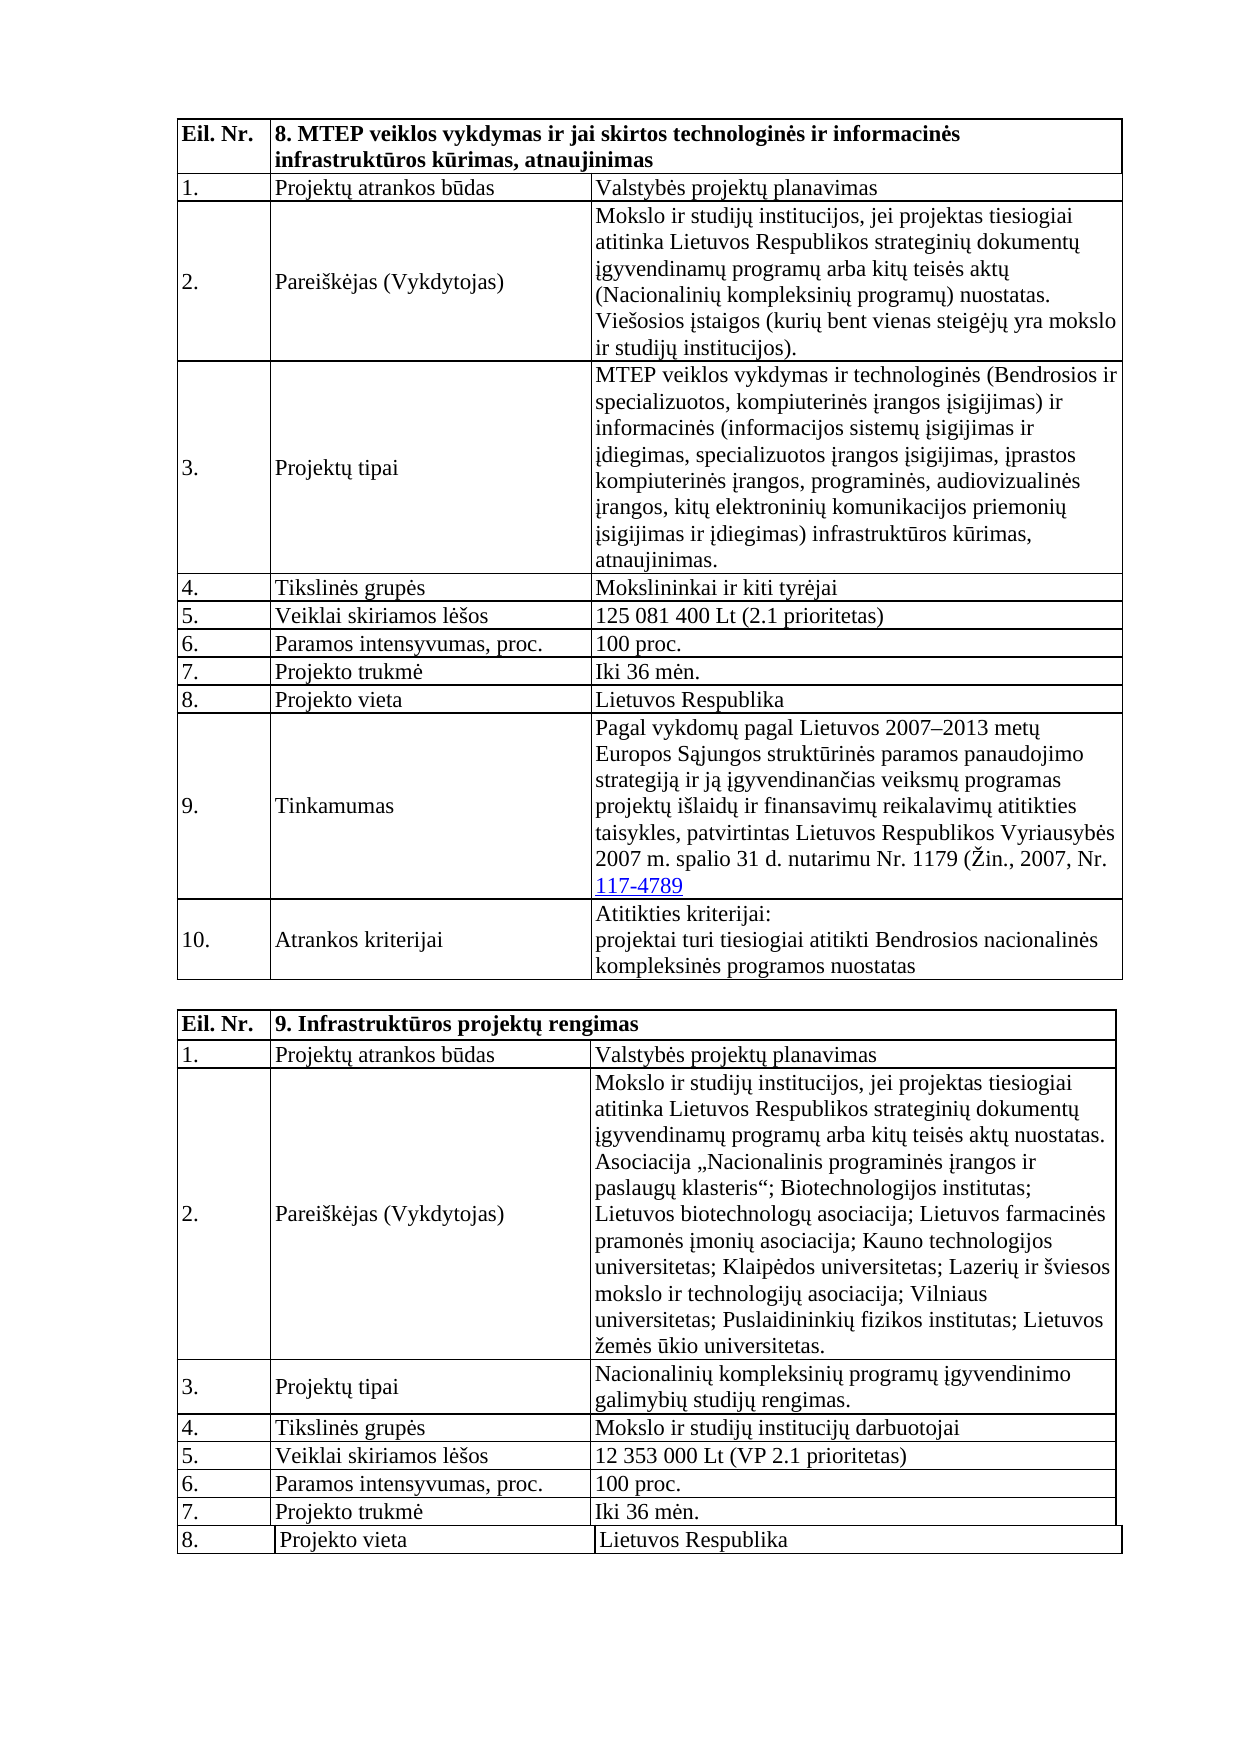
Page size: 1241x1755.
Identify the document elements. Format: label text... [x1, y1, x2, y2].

table_cell Nacionalinių kompleksinių programų įgyvendinimo galimybių studijų rengimas. [591, 1360, 1115, 1413]
table_header [1117, 1009, 1122, 1039]
table_cell 8. [178, 686, 270, 712]
table_cell Valstybės projektų planavimas [592, 174, 1122, 200]
table_cell Projektų tipai [271, 1360, 590, 1413]
table_header 9. Infrastruktūros projektų rengimas [271, 1011, 1115, 1039]
table_cell 5. [178, 1442, 270, 1469]
table_cell 5. [178, 602, 270, 628]
table_cell 4. [178, 1415, 270, 1441]
table_cell Lietuvos Respublika [596, 1526, 1121, 1552]
table_cell 8. [178, 1526, 274, 1552]
table_cell 2. [178, 1069, 270, 1359]
table_header Eil. Nr. [178, 120, 270, 172]
table_cell 3. [178, 1360, 270, 1413]
table_cell Mokslo ir studijų institucijų darbuotojai [591, 1415, 1115, 1441]
table_cell 125 081 400 Lt (2.1 prioritetas) [592, 602, 1122, 628]
table_cell Iki 36 mėn. [592, 658, 1122, 684]
table_cell Lietuvos Respublika [592, 686, 1122, 712]
table_cell Paramos intensyvumas, proc. [271, 1470, 590, 1497]
table_cell Atrankos kriterijai [271, 900, 591, 979]
table_cell Valstybės projektų planavimas [591, 1041, 1115, 1067]
table_cell Paramos intensyvumas, proc. [271, 630, 591, 656]
table_cell Iki 36 mėn. [591, 1498, 1115, 1524]
table_cell Mokslo ir studijų institucijos, jei projektas tiesiogiai atitinka Lietuvos Respublikos strateginių dokumentų įgyvendinamų programų arba kitų teisės aktų nuostatas. Asociacija „Nacionalinis programinės įrangos ir paslaugų klasteris“; Biotechnologijos institutas; Lietuvos biotechnologų asociacija; Lietuvos farmacinės pramonės įmonių asociacija; Kauno technologijos universitetas; Klaipėdos universitetas; Lazerių ir šviesos mokslo ir technologijų asociacija; Vilniaus universitetas; Puslaidininkių fizikos institutas; Lietuvos žemės ūkio universitetas. [591, 1069, 1115, 1359]
table_cell 100 proc. [592, 630, 1122, 656]
table_cell Projekto vieta [276, 1526, 594, 1552]
table_cell Veiklai skiriamos lėšos [271, 602, 591, 628]
table_cell 12 353 000 Lt (VP 2.1 prioritetas) [591, 1442, 1115, 1469]
table_cell [1117, 1359, 1122, 1413]
table_cell Projekto trukmė [271, 1498, 590, 1524]
table_cell 6. [178, 630, 270, 656]
table_cell [1117, 1413, 1122, 1441]
table_cell 4. [178, 574, 270, 600]
table_cell Projektų atrankos būdas [271, 1041, 590, 1067]
table_cell Pagal vykdomų pagal Lietuvos 2007–2013 metų Europos Sąjungos struktūrinės paramos panaudojimo strategiją ir ją įgyvendinančias veiksmų programas projektų išlaidų ir finansavimų reikalavimų atitikties taisykles, patvirtintas Lietuvos Respublikos Vyriausybės 2007 m. spalio 31 d. nutarimu Nr. 1179 (Žin., 2007, Nr. 117-4789 [592, 714, 1122, 898]
table_cell [1117, 1497, 1122, 1524]
table_cell 9. [178, 714, 270, 898]
table_cell 100 proc. [591, 1470, 1115, 1497]
table_cell [1117, 1067, 1122, 1359]
table_cell 1. [178, 174, 270, 200]
table_cell Pareiškėjas (Vykdytojas) [271, 1069, 590, 1359]
table_cell Projekto trukmė [271, 658, 591, 684]
table_header 8. MTEP veiklos vykdymas ir jai skirtos technologinės ir informacinės infrastruktūros kūrimas, atnaujinimas [271, 120, 1121, 172]
table_cell Tinkamumas [271, 714, 591, 898]
table_cell Tikslinės grupės [271, 574, 591, 600]
table_cell Mokslo ir studijų institucijos, jei projektas tiesiogiai atitinka Lietuvos Respublikos strateginių dokumentų įgyvendinamų programų arba kitų teisės aktų (Nacionalinių kompleksinių programų) nuostatas. Viešosios įstaigos (kurių bent vienas steigėjų yra mokslo ir studijų institucijos). [592, 202, 1122, 360]
table_cell 7. [178, 658, 270, 684]
table_header Eil. Nr. [178, 1011, 270, 1039]
table_cell 6. [178, 1470, 270, 1497]
table_cell Atitikties kriterijai: projektai turi tiesiogiai atitikti Bendrosios nacionalinės kompleksinės programos nuostatas [592, 900, 1122, 979]
table_cell [1117, 1469, 1122, 1497]
table_cell MTEP veiklos vykdymas ir technologinės (Bendrosios ir specializuotos, kompiuterinės įrangos įsigijimas) ir informacinės (informacijos sistemų įsigijimas ir įdiegimas, specializuotos įrangos įsigijimas, įprastos kompiuterinės įrangos, programinės, audiovizualinės įrangos, kitų elektroninių komunikacijos priemonių įsigijimas ir įdiegimas) infrastruktūros kūrimas, atnaujinimas. [592, 362, 1122, 572]
table_cell Projekto vieta [271, 686, 591, 712]
table_cell [1117, 1441, 1122, 1469]
table_cell Tikslinės grupės [271, 1415, 590, 1441]
table_cell Mokslininkai ir kiti tyrėjai [592, 574, 1122, 600]
table_cell 7. [178, 1498, 270, 1524]
table_cell Pareiškėjas (Vykdytojas) [271, 202, 591, 360]
table_cell [1117, 1039, 1122, 1067]
table_cell 1. [178, 1041, 270, 1067]
table_cell Veiklai skiriamos lėšos [271, 1442, 590, 1469]
table_cell Projektų atrankos būdas [271, 174, 591, 200]
table_cell Projektų tipai [271, 362, 591, 572]
table_cell 2. [178, 202, 270, 360]
table_cell 10. [178, 900, 270, 979]
table_cell 3. [178, 362, 270, 572]
